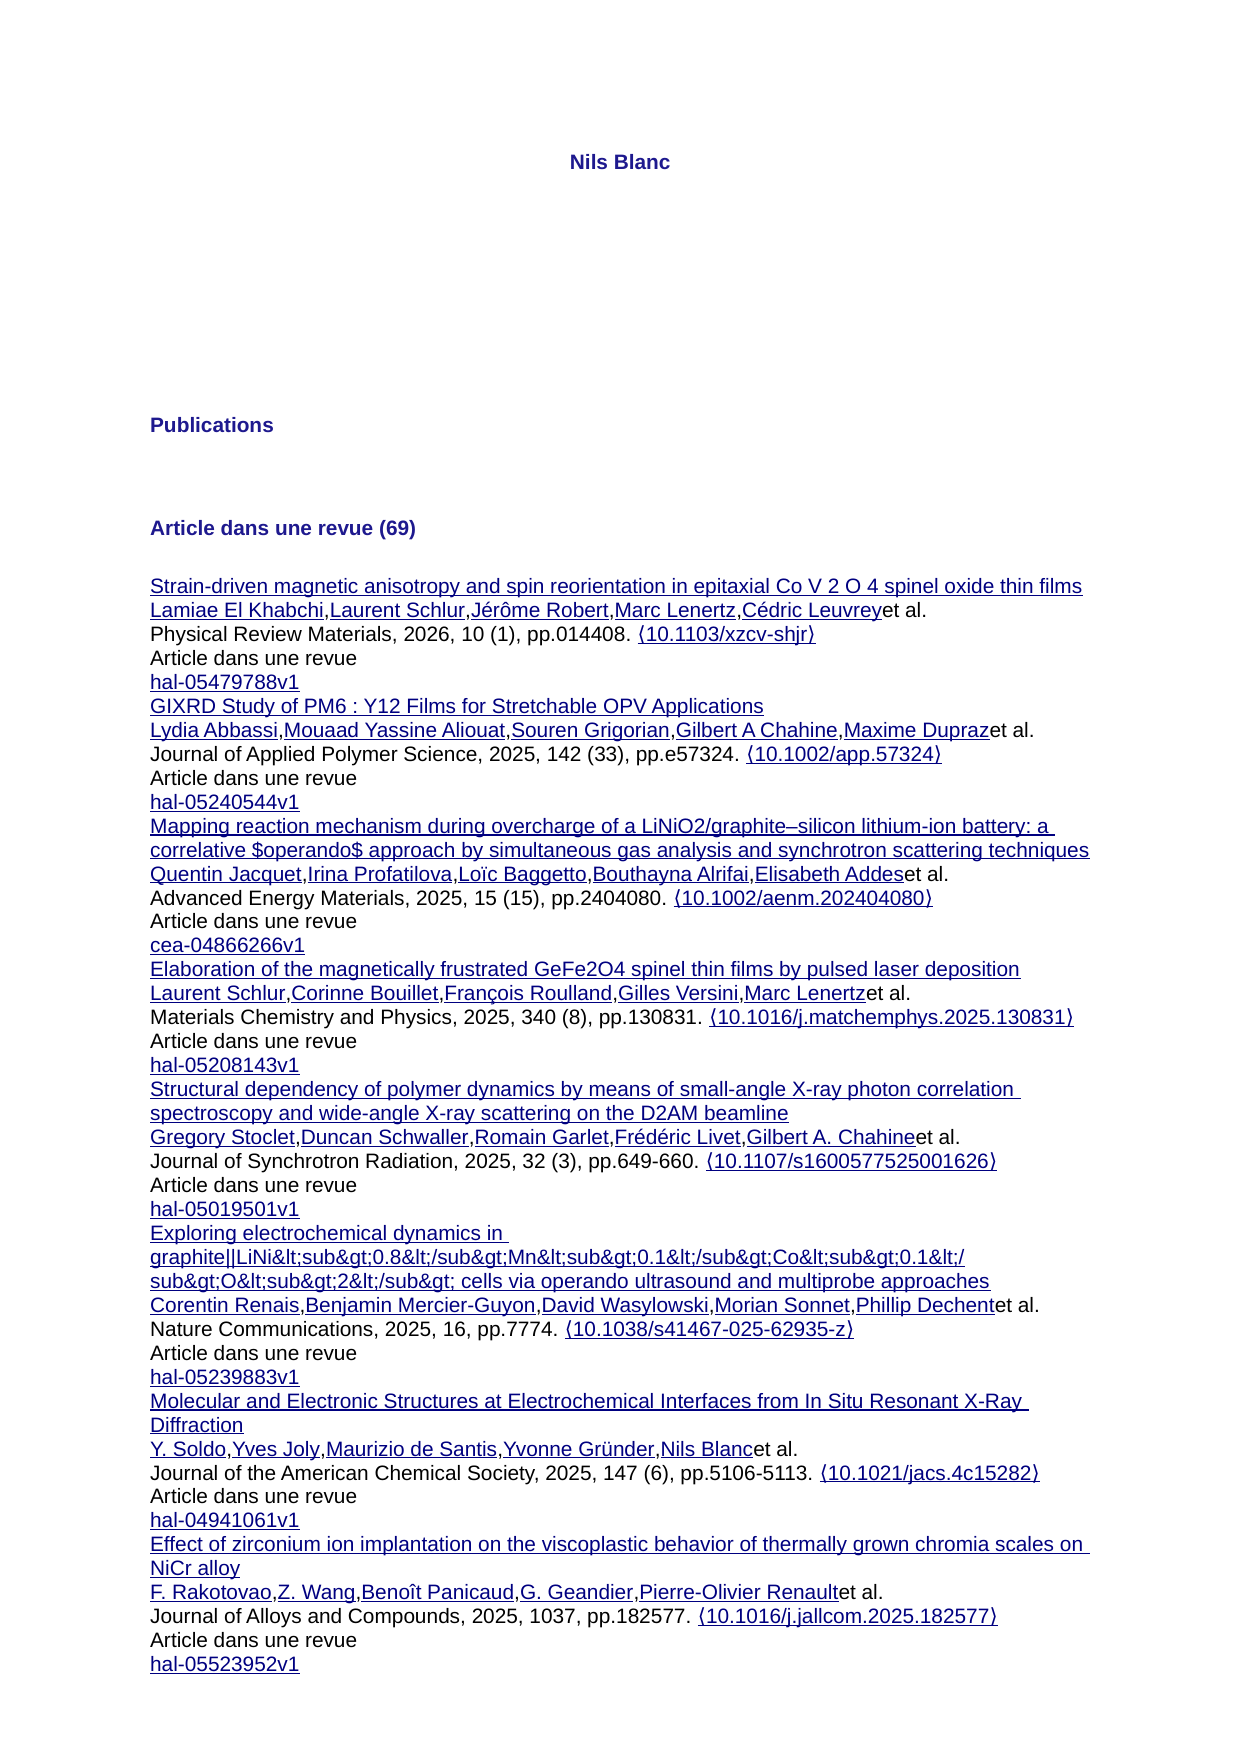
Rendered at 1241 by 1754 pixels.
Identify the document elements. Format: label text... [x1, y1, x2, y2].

table_cell Quentin Jacquet,Irina Profatilova,Loïc Baggetto,Bouthayna Alrifai,Elisabeth Addeset al. Advanced Energy Materials, 2025, 15 (15), pp.2404080. ⟨10.1002/aenm.202404080⟩ Article dans une revue cea-04866266v1 [150, 859, 1090, 957]
table_cell Effect of zirconium ion implantation on the viscoplastic behavior of thermally grown chromia scales on [150, 1532, 1090, 1553]
table_cell Structural dependency of polymer dynamics by means of small-angle X-ray photon correlation spectroscopy and wide-angle X-ray scattering on the D2AM beamline Gregory Stoclet,Duncan Schwaller,Romain Garlet,Frédéric Livet,Gilbert A. Chahineet al. Journal of Synchrotron Radiation, 2025, 32 (3), pp.649-660. ⟨10.1107/s1600577525001626⟩ Article dans une revue hal-05019501v1 [150, 1077, 1090, 1221]
table_cell NiCr alloy F. Rakotovao,Z. Wang,Benoît Panicaud,G. Geandier,Pierre-Olivier Renaultet al. Journal of Alloys and Compounds, 2025, 1037, pp.182577. ⟨10.1016/j.jallcom.2025.182577⟩ Article dans une revue hal-05523952v1 [150, 1554, 1090, 1676]
subtitle Nils Blanc [150, 150, 1090, 174]
table_cell Molecular and Electronic Structures at Electrochemical Interfaces from In Situ Resonant X-Ray Diffraction Y. Soldo,Yves Joly,Maurizio de Santis,Yvonne Gründer,Nils Blancet al. Journal of the American Chemical Society, 2025, 147 (6), pp.5106-5113. ⟨10.1021/jacs.4c15282⟩ Article dans une revue hal-04941061v1 [150, 1389, 1090, 1532]
table_cell Exploring electrochemical dynamics in graphite||LiNi&lt;sub&gt;0.8&lt;/sub&gt;Mn&lt;sub&gt;0.1&lt;/sub&gt;Co&lt;sub&gt;0.1&lt;/sub&gt;O&lt;sub&gt;2&lt;/sub&gt; cells via operando ultrasound and multiprobe approaches Corentin Renais,Benjamin Mercier-Guyon,David Wasylowski,Morian Sonnet,Phillip Dechentet al. Nature Communications, 2025, 16, pp.7774. ⟨10.1038/s41467-025-62935-z⟩ Article dans une revue hal-05239883v1 [150, 1221, 1090, 1388]
subtitle Article dans une revue (69) [150, 516, 1090, 539]
table_cell Mapping reaction mechanism during overcharge of a LiNiO2/graphite–silicon lithium-ion battery: a correlative $operando$ approach by simultaneous gas analysis and synchrotron scattering techniques [150, 814, 1090, 858]
subtitle Publications [150, 412, 1090, 436]
table_header Strain-driven magnetic anisotropy and spin reorientation in epitaxial Co V 2 O 4 spinel oxide thin films Lamiae El Khabchi,Laurent Schlur,Jérôme Robert,Marc Lenertz,Cédric Leuvreyet al. Physical Review Materials, 2026, 10 (1), pp.014408. ⟨10.1103/xzcv-shjr⟩ Article dans une revue hal-05479788v1 [150, 574, 1090, 694]
table_cell GIXRD Study of PM6 : Y12 Films for Stretchable OPV Applications Lydia Abbassi,Mouaad Yassine Aliouat,Souren Grigorian,Gilbert A Chahine,Maxime Duprazet al. Journal of Applied Polymer Science, 2025, 142 (33), pp.e57324. ⟨10.1002/app.57324⟩ Article dans une revue hal-05240544v1 [150, 694, 1090, 813]
table_cell Elaboration of the magnetically frustrated GeFe2O4 spinel thin films by pulsed laser deposition Laurent Schlur,Corinne Bouillet,François Roulland,Gilles Versini,Marc Lenertzet al. Materials Chemistry and Physics, 2025, 340 (8), pp.130831. ⟨10.1016/j.matchemphys.2025.130831⟩ Article dans une revue hal-05208143v1 [150, 957, 1090, 1077]
